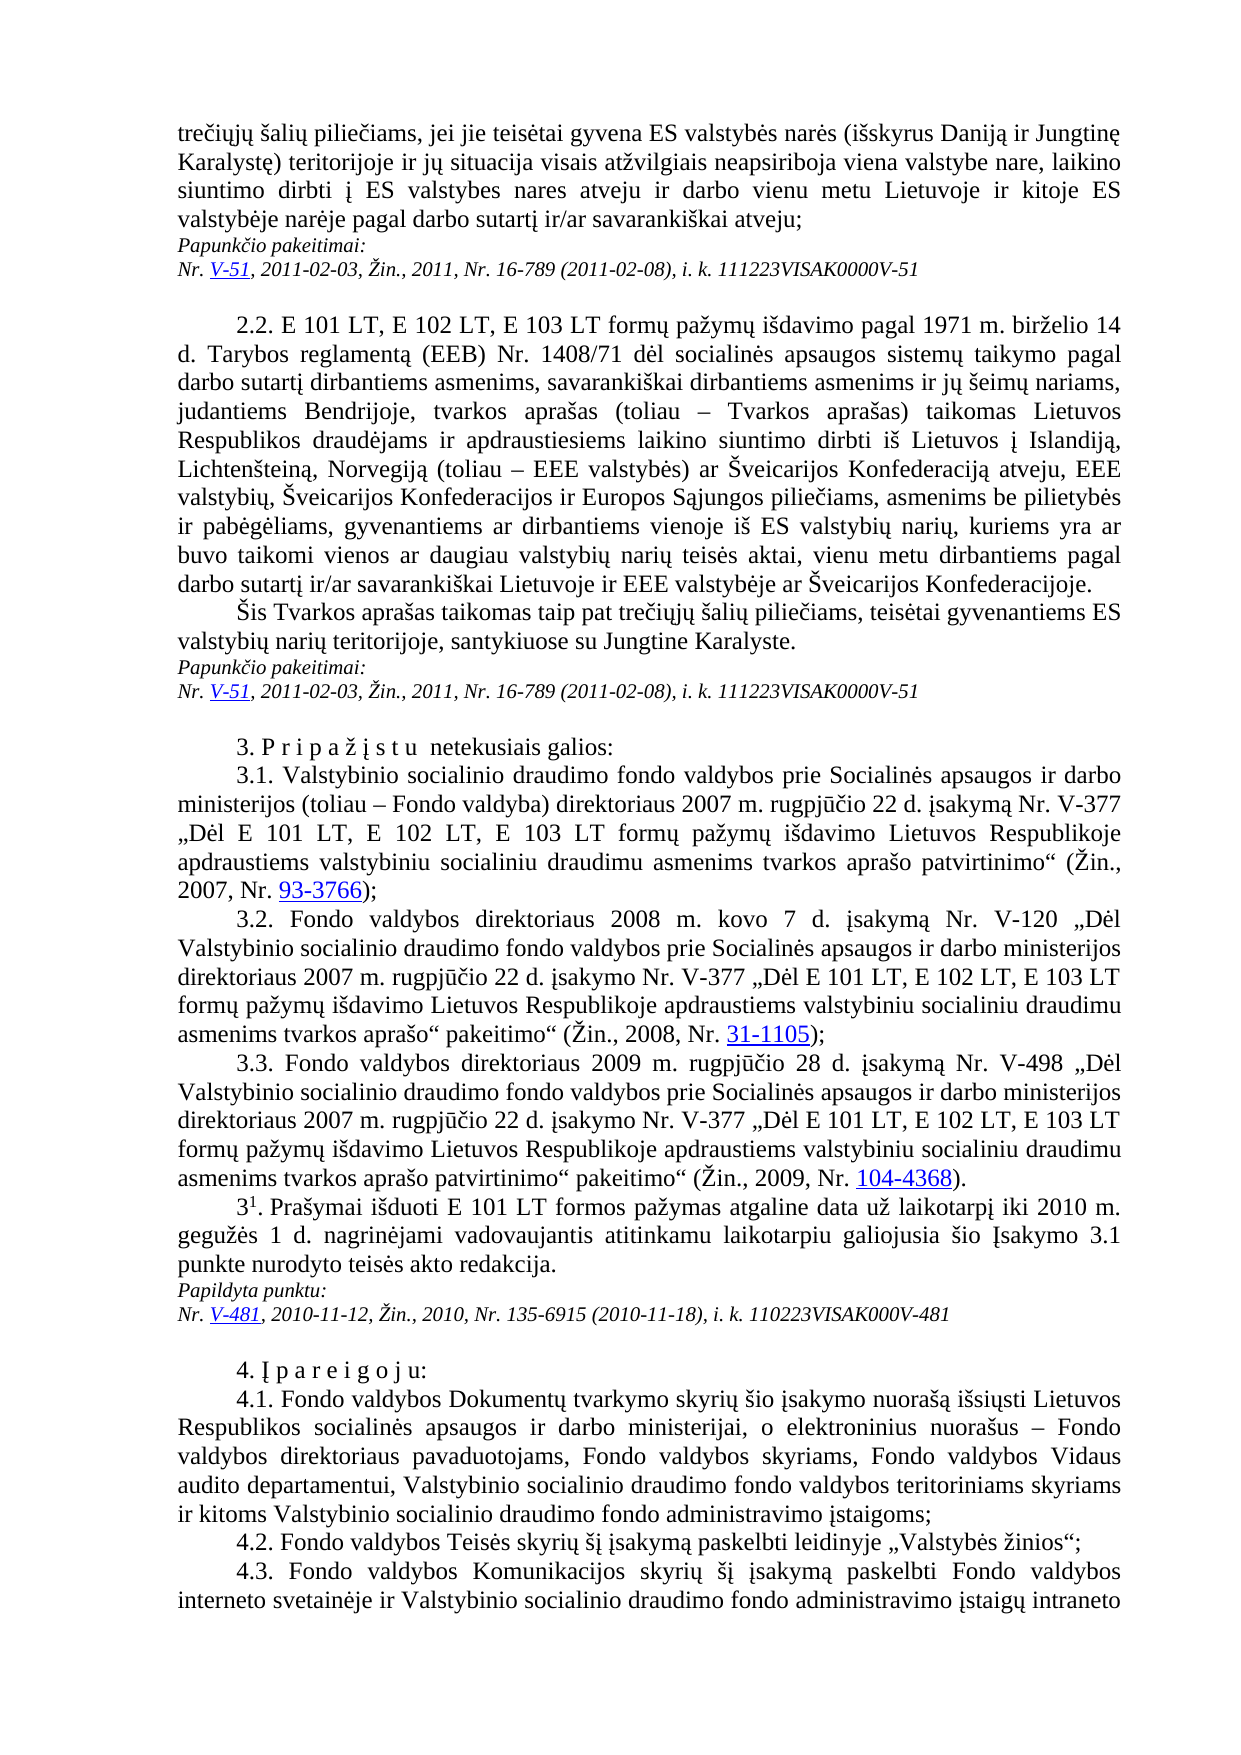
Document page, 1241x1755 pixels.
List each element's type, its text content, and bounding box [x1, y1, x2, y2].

text Šis Tvarkos aprašas taikomas taip pat trečiųjų šalių piliečiams, teisėtai gyvenantiems ES valstybių narių teritorijoje, santykiuose su Jungtine Karalyste. [177, 597, 1122, 655]
text 4. Įpareigoju: [177, 1355, 1122, 1384]
text 4.3. Fondo valdybos Komunikacijos skyrių šį įsakymą paskelbti Fondo valdybos interneto svetainėje ir Valstybinio socialinio draudimo fondo administravimo įstaigų intraneto [177, 1556, 1122, 1614]
text 3. Pripažįstu netekusiais galios: [177, 732, 1122, 761]
text trečiųjų šalių piliečiams, jei jie teisėtai gyvena ES valstybės narės (išskyrus Daniją ir Jungtinę Karalystę) teritorijoje ir jų situacija visais atžvilgiais neapsiriboja viena valstybe nare, laikino siuntimo dirbti į ES valstybes nares atveju ir darbo vienu metu Lietuvoje ir kitoje ES valstybėje narėje pagal darbo sutartį ir/ar savarankiškai atveju; [177, 118, 1122, 233]
text Papunkčio pakeitimai: [177, 655, 1122, 679]
text Papildyta punktu: [177, 1278, 1122, 1302]
text Papunkčio pakeitimai: [177, 233, 1122, 257]
text 4.2. Fondo valdybos Teisės skyrių šį įsakymą paskelbti leidinyje „Valstybės žinios“; [177, 1527, 1122, 1556]
text Nr. V-51, 2011-02-03, Žin., 2011, Nr. 16-789 (2011-02-08), i. k. 111223VISAK0000V-51 [177, 679, 1122, 703]
text 31. Prašymai išduoti E 101 LT formos pažymas atgaline data už laikotarpį iki 2010 m. gegužės 1 d. nagrinėjami vadovaujantis atitinkamu laikotarpiu galiojusia šio Įsakymo 3.1 punkte nurodyto teisės akto redakcija. [177, 1192, 1122, 1278]
text 3.1. Valstybinio socialinio draudimo fondo valdybos prie Socialinės apsaugos ir darbo ministerijos (toliau – Fondo valdyba) direktoriaus 2007 m. rugpjūčio 22 d. įsakymą Nr. V-377 „Dėl E 101 LT, E 102 LT, E 103 LT formų pažymų išdavimo Lietuvos Respublikoje apdraustiems valstybiniu socialiniu draudimu asmenims tvarkos aprašo patvirtinimo“ (Žin., 2007, Nr. 93-3766); [177, 761, 1122, 904]
text 4.1. Fondo valdybos Dokumentų tvarkymo skyrių šio įsakymo nuorašą išsiųsti Lietuvos Respublikos socialinės apsaugos ir darbo ministerijai, o elektroninius nuorašus – Fondo valdybos direktoriaus pavaduotojams, Fondo valdybos skyriams, Fondo valdybos Vidaus audito departamentui, Valstybinio socialinio draudimo fondo valdybos teritoriniams skyriams ir kitoms Valstybinio socialinio draudimo fondo administravimo įstaigoms; [177, 1384, 1122, 1527]
text Nr. V-481, 2010-11-12, Žin., 2010, Nr. 135-6915 (2010-11-18), i. k. 110223VISAK000V-481 [177, 1302, 1122, 1326]
text Nr. V-51, 2011-02-03, Žin., 2011, Nr. 16-789 (2011-02-08), i. k. 111223VISAK0000V-51 [177, 257, 1122, 281]
text 3.3. Fondo valdybos direktoriaus 2009 m. rugpjūčio 28 d. įsakymą Nr. V-498 „Dėl Valstybinio socialinio draudimo fondo valdybos prie Socialinės apsaugos ir darbo ministerijos direktoriaus 2007 m. rugpjūčio 22 d. įsakymo Nr. V-377 „Dėl E 101 LT, E 102 LT, E 103 LT formų pažymų išdavimo Lietuvos Respublikoje apdraustiems valstybiniu socialiniu draudimu asmenims tvarkos aprašo patvirtinimo“ pakeitimo“ (Žin., 2009, Nr. 104-4368). [177, 1048, 1122, 1192]
text 2.2. E 101 LT, E 102 LT, E 103 LT formų pažymų išdavimo pagal 1971 m. birželio 14 d. Tarybos reglamentą (EEB) Nr. 1408/71 dėl socialinės apsaugos sistemų taikymo pagal darbo sutartį dirbantiems asmenims, savarankiškai dirbantiems asmenims ir jų šeimų nariams, judantiems Bendrijoje, tvarkos aprašas (toliau – Tvarkos aprašas) taikomas Lietuvos Respublikos draudėjams ir apdraustiesiems laikino siuntimo dirbti iš Lietuvos į Islandiją, Lichtenšteiną, Norvegiją (toliau – EEE valstybės) ar Šveicarijos Konfederaciją atveju, EEE valstybių, Šveicarijos Konfederacijos ir Europos Sąjungos piliečiams, asmenims be pilietybės ir pabėgėliams, gyvenantiems ar dirbantiems vienoje iš ES valstybių narių, kuriems yra ar buvo taikomi vienos ar daugiau valstybių narių teisės aktai, vienu metu dirbantiems pagal darbo sutartį ir/ar savarankiškai Lietuvoje ir EEE valstybėje ar Šveicarijos Konfederacijoje. [177, 310, 1122, 597]
text 3.2. Fondo valdybos direktoriaus 2008 m. kovo 7 d. įsakymą Nr. V-120 „Dėl Valstybinio socialinio draudimo fondo valdybos prie Socialinės apsaugos ir darbo ministerijos direktoriaus 2007 m. rugpjūčio 22 d. įsakymo Nr. V-377 „Dėl E 101 LT, E 102 LT, E 103 LT formų pažymų išdavimo Lietuvos Respublikoje apdraustiems valstybiniu socialiniu draudimu asmenims tvarkos aprašo“ pakeitimo“ (Žin., 2008, Nr. 31-1105); [177, 904, 1122, 1048]
